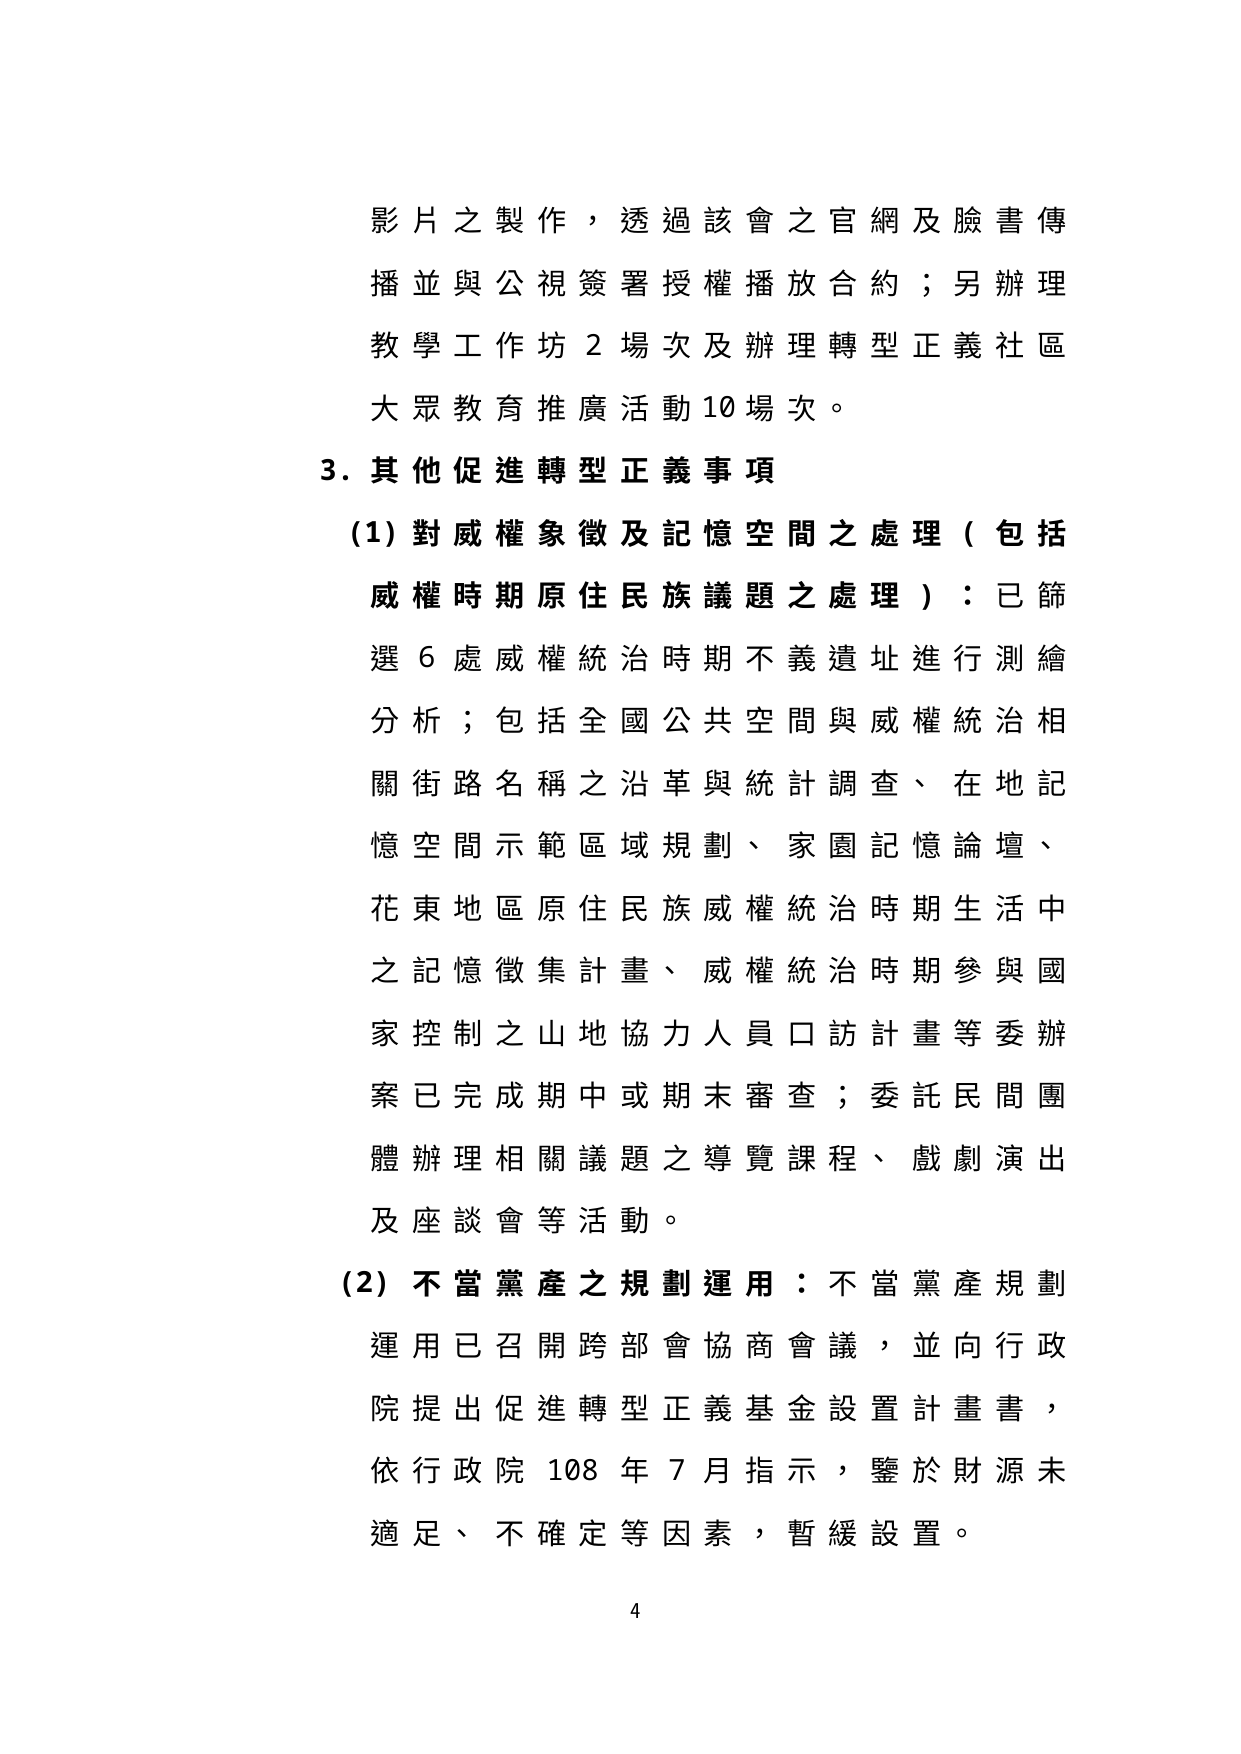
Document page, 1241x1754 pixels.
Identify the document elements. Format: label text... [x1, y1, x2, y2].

text 3.其他促進轉型正義事項 [239, 427, 1072, 490]
text (1)對威權象徵及記憶空間之處理(包括威權時期原住民族議題之處理)：已篩選6處威權統治時期不義遺址進行測繪分析；包括全國公共空間與威權統治相關街路名稱之沿革與統計調查、在地記憶空間示範區域規劃、家園記憶論壇、花東地區原住民族威權統治時期生活中之記憶徵集計畫、威權統治時期參與國家控制之山地協力人員口訪計畫等委辦案已完成期中或期末審查；委託民間團體辦理相關議題之導覽課程、戲劇演出及座談會等活動。 [285, 490, 1072, 1240]
text (2)不當黨產之規劃運用：不當黨產規劃運用已召開跨部會協商會議，並向行政院提出促進轉型正義基金設置計畫書，依行政院108年7月指示，鑒於財源未適足、不確定等因素，暫緩設置。 [302, 1240, 1072, 1552]
text 影片之製作，透過該會之官網及臉書傳播並與公視簽署授權播放合約；另辦理教學工作坊2場次及辦理轉型正義社區大眾教育推廣活動10場次。 [301, 177, 1072, 427]
